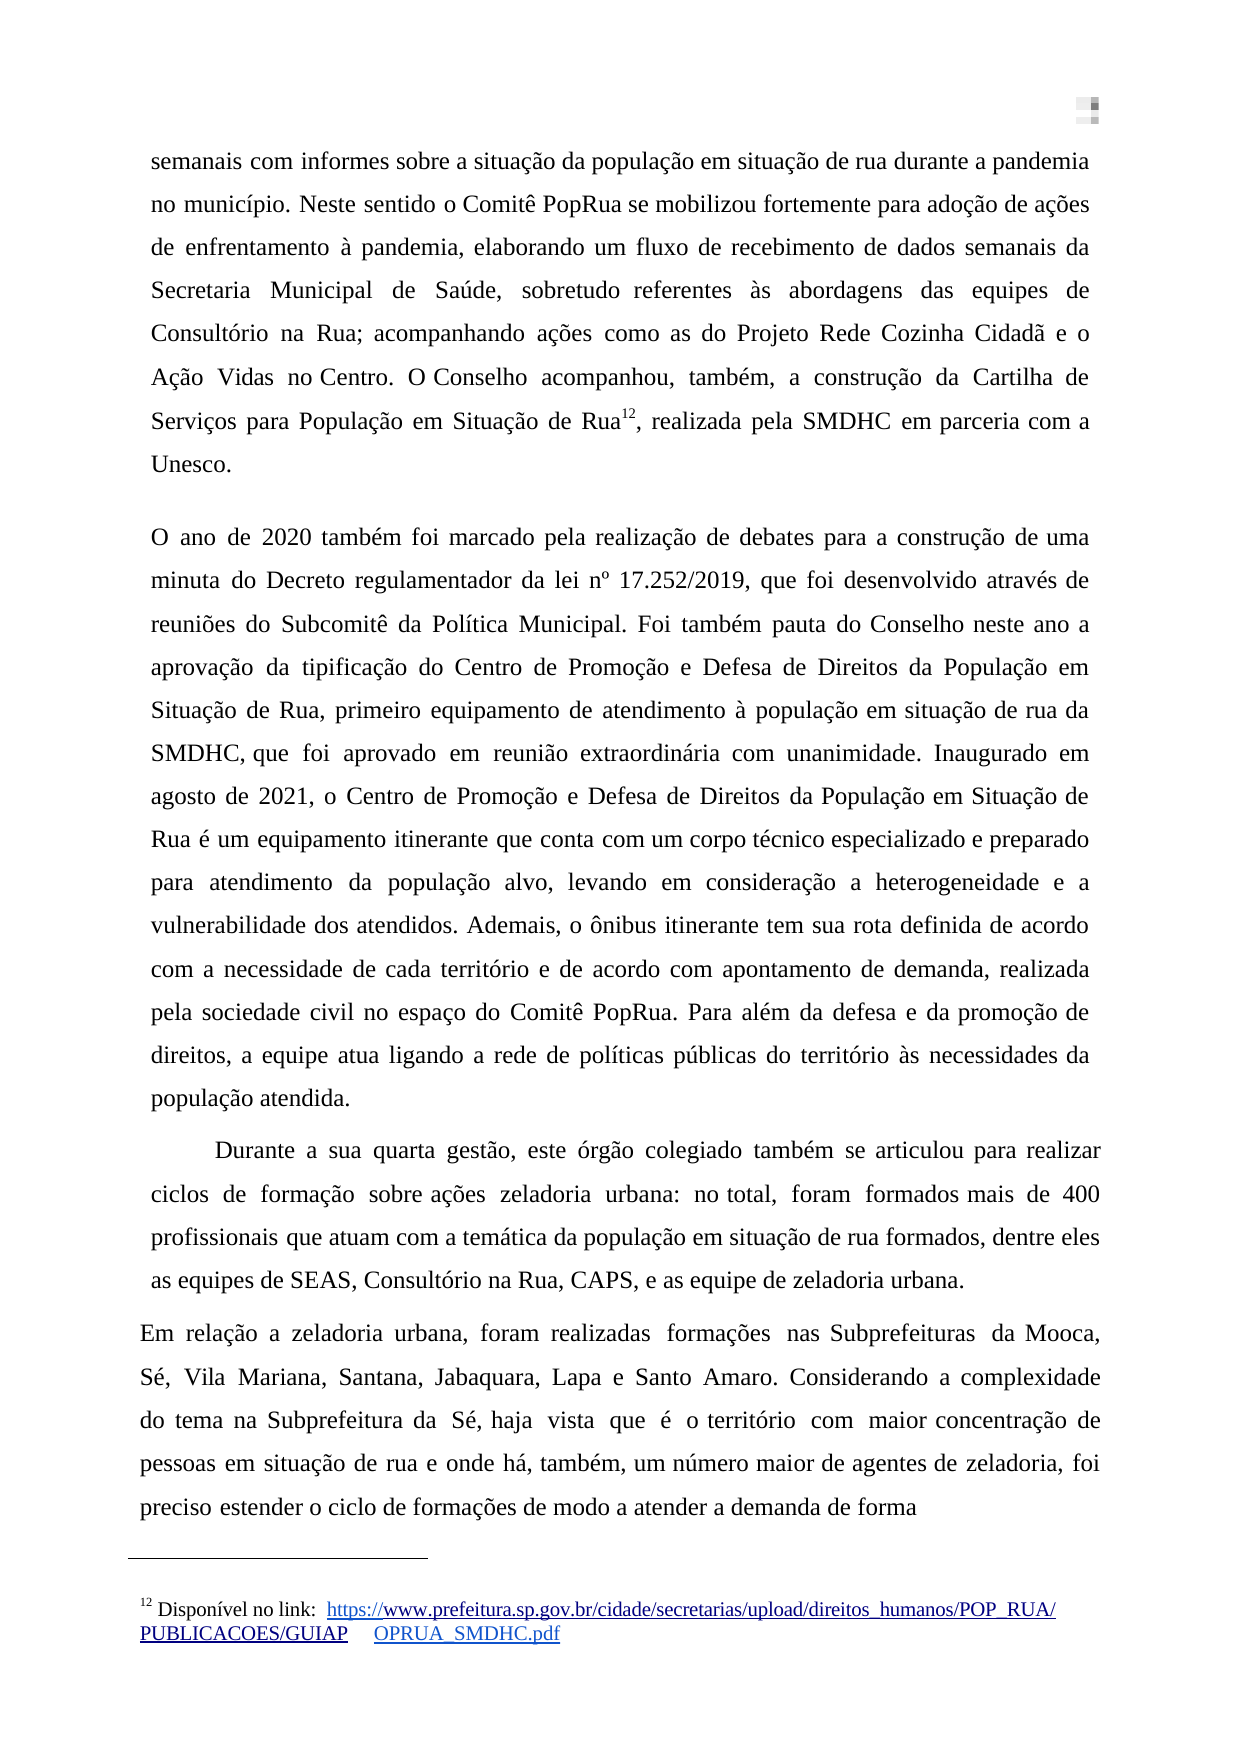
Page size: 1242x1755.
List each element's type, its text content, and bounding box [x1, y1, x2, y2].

text Durante a sua quarta gestão, este órgão colegiado também se articulou para realizar ciclos de formação sobre ações zeladoria urbana: no total, foram formados mais de 400 profissionais que atuam com a temática da população em situação de rua formados, dentre eles as equipes de SEAS, Consultório na Rua, CAPS, e as equipe de zeladoria urbana. [151, 1136, 1101, 1294]
text Em relação a zeladoria urbana, foram realizadas formações nas Subprefeituras da Mooca, Sé, Vila Mariana, Santana, Jabaquara, Lapa e Santo Amaro. Considerando a complexidade do tema na Subprefeitura da Sé, haja vista que é o território com maior concentração de pessoas em situação de rua e onde há, também, um número maior de agentes de zeladoria, foi preciso estender o ciclo de formações de modo a atender a demanda de forma [139, 1318, 1101, 1520]
text O ano de 2020 também foi marcado pela realização de debates para a construção de uma minuta do Decreto regulamentador da lei nº 17.252/2019, que foi desenvolvido através de reuniões do Subcomitê da Política Municipal. Foi também pauta do Conselho neste ano a aprovação da tipificação do Centro de Promoção e Defesa de Direitos da População em Situação de Rua, primeiro equipamento de atendimento à população em situação de rua da SMDHC, que foi aprovado em reunião extraordinária com unanimidade. Inaugurado em agosto de 2021, o Centro de Promoção e Defesa de Direitos da População em Situação de Rua é um equipamento itinerante que conta com um corpo técnico especializado e preparado para atendimento da população alvo, levando em consideração a heterogeneidade e a vulnerabilidade dos atendidos. Ademais, o ônibus itinerante tem sua rota definida de acordo com a necessidade de cada território e de acordo com apontamento de demanda, realizada pela sociedade civil no espaço do Comitê PopRua. Para além da defesa e da promoção de direitos, a equipe atua ligando a rede de políticas públicas do território às necessidades da população atendida. [151, 522, 1090, 1112]
text semanais com informes sobre a situação da população em situação de rua durante a pandemia no município. Neste sentido o Comitê PopRua se mobilizou fortemente para adoção de ações de enfrentamento à pandemia, elaborando um fluxo de recebimento de dados semanais da Secretaria Municipal de Saúde, sobretudo referentes às abordagens das equipes de Consultório na Rua; acompanhando ações como as do Projeto Rede Cozinha Cidadã e o Ação Vidas no Centro. O Conselho acompanhou, também, a construção da Cartilha de Serviços para População em Situação de Rua12, realizada pela SMDHC em parceria com a Unesco. [151, 146, 1090, 478]
text 12 Disponível no link: https://www.prefeitura.sp.gov.br/cidade/secretarias/upload/direitos_humanos/POP_RUA/PUBLICACOES/GUIAP OPRUA_SMDHC.pdf [139, 1595, 1089, 1645]
